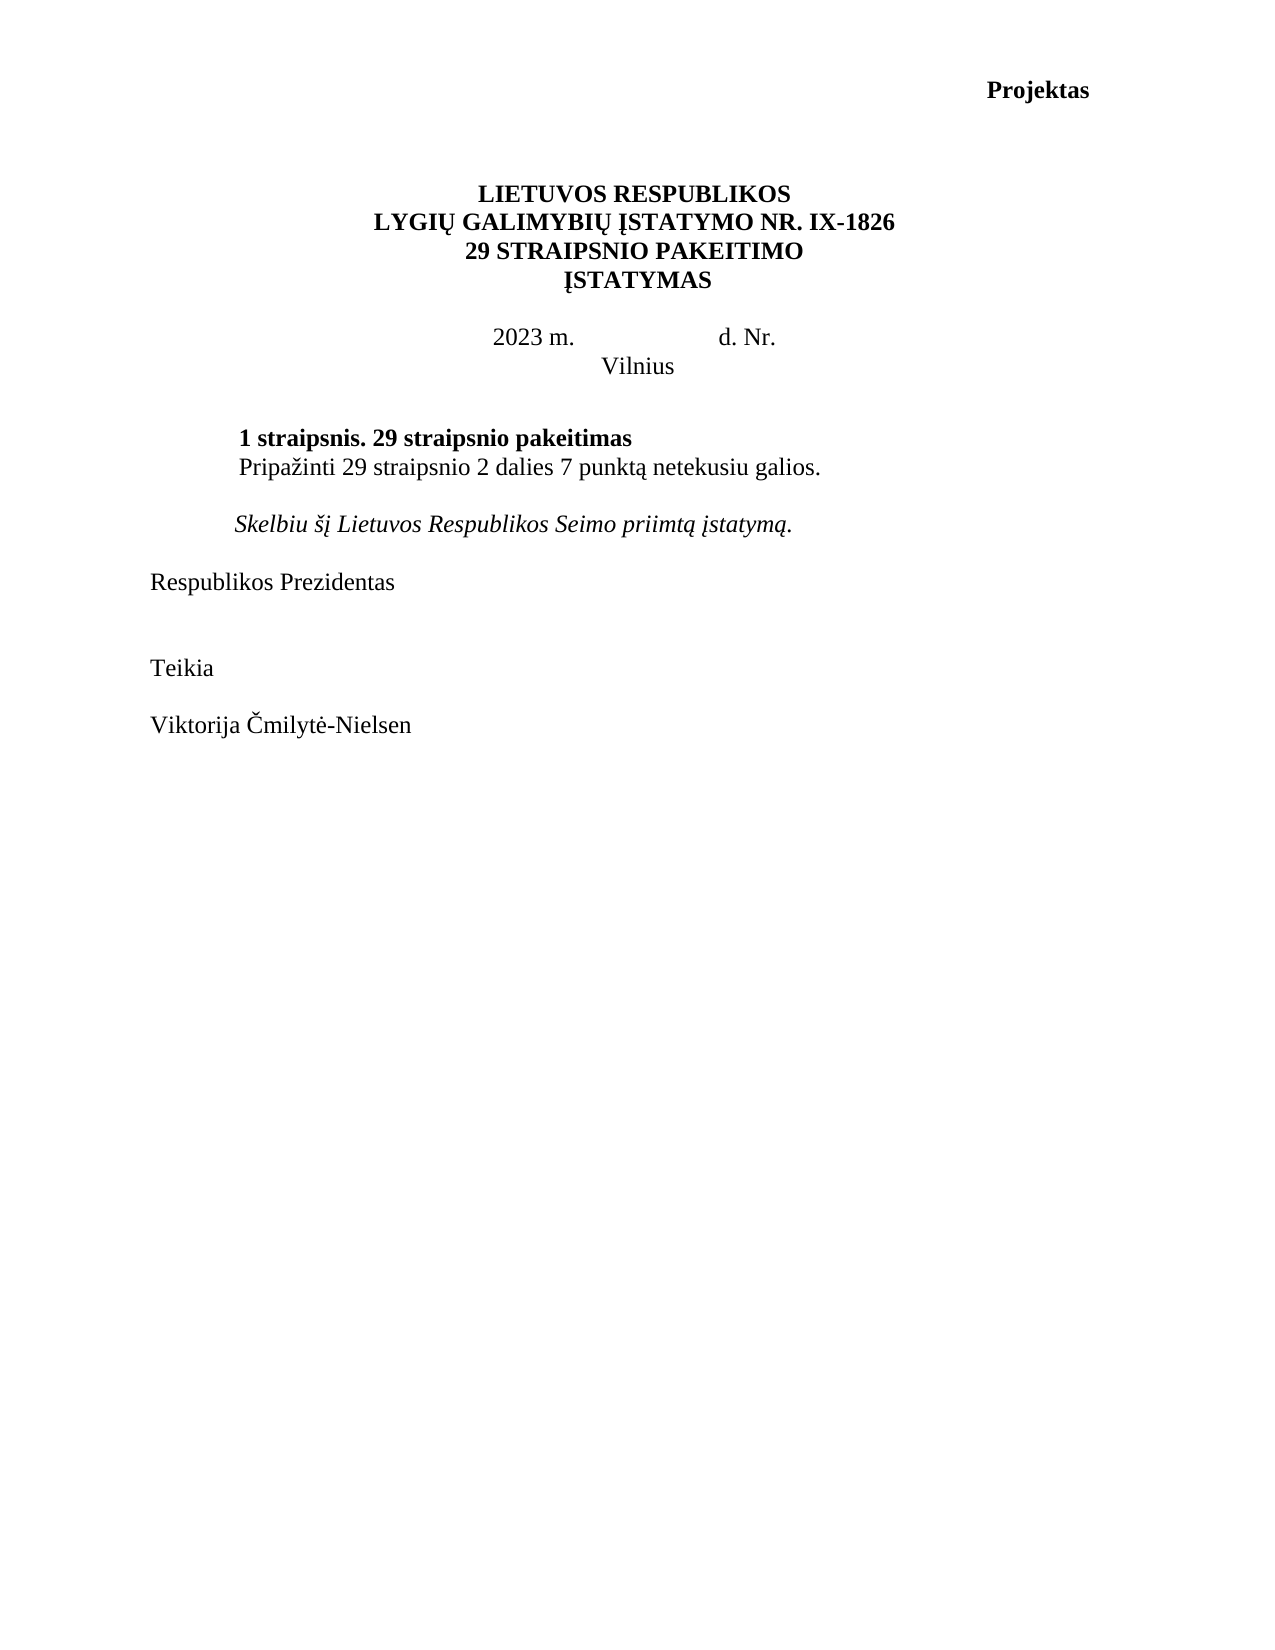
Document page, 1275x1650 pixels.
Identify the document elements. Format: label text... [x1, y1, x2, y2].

text 29 STRAIPSNIO PAKEITIMO [150, 236, 1125, 265]
text ĮSTATYMAS [150, 265, 1125, 294]
text Respublikos Prezidentas [150, 567, 1125, 596]
text Vilnius [150, 351, 1125, 380]
text LYGIŲ GALIMYBIŲ ĮSTATYMO NR. IX-1826 [150, 207, 1125, 236]
text 1 straipsnis. 29 straipsnio pakeitimas [150, 423, 1125, 452]
text Skelbiu šį Lietuvos Respublikos Seimo priimtą įstatymą. [150, 509, 1125, 538]
text Viktorija Čmilytė-Nielsen [150, 711, 1125, 739]
text 2023 m. d. Nr. [150, 322, 1125, 351]
text LIETUVOS RESPUBLIKOS [150, 179, 1125, 207]
text Pripažinti 29 straipsnio 2 dalies 7 punktą netekusiu galios. [150, 452, 1125, 481]
text Teikia [150, 653, 1125, 682]
